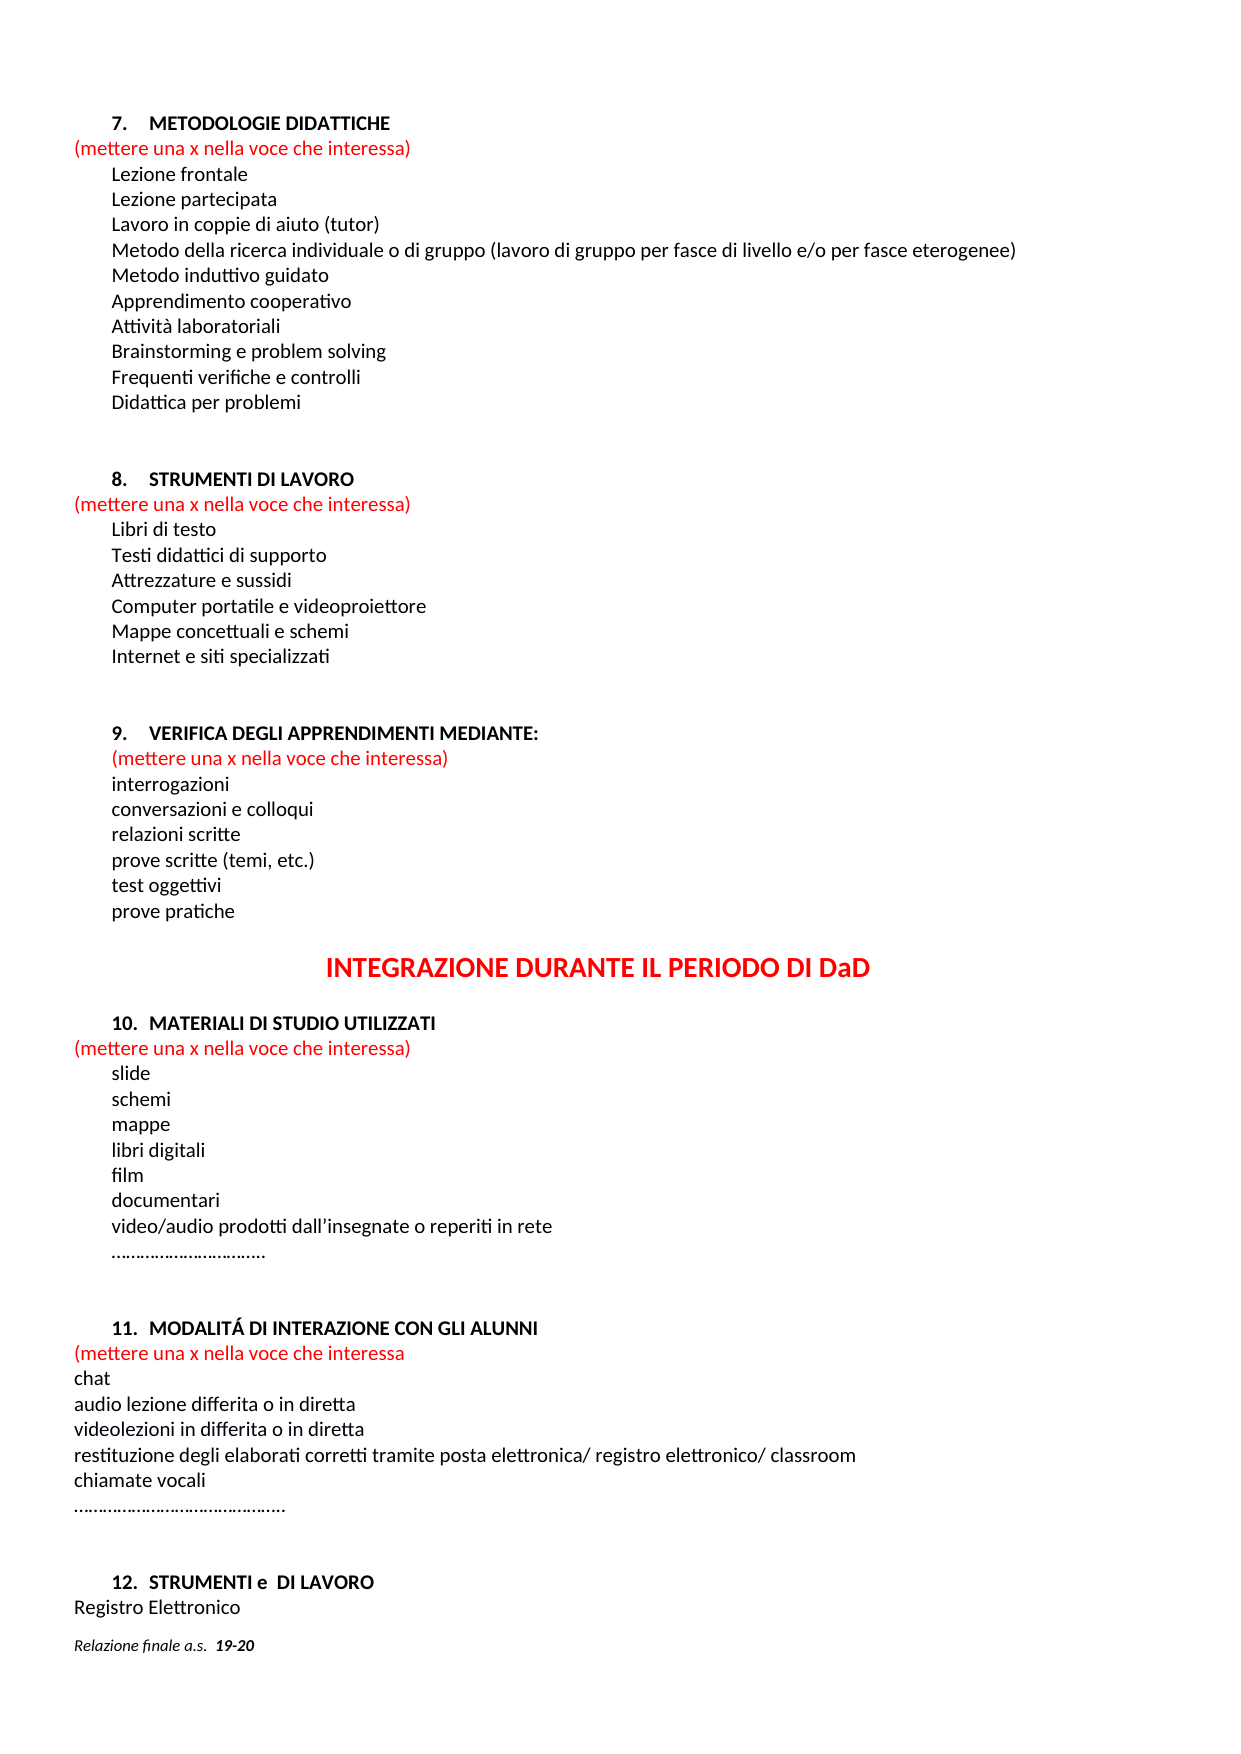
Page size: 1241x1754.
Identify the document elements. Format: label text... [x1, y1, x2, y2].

text (mettere una x nella voce che interessa) [74, 491, 1122, 517]
text chiamate vocali [74, 1467, 1122, 1493]
text Mappe concettuali e schemi [111, 618, 1122, 644]
text audio lezione differita o in diretta [74, 1391, 1122, 1416]
text INTEGRAZIONE DURANTE IL PERIODO DI DaD [74, 949, 1122, 984]
list VERIFICA DEGLI APPRENDIMENTI MEDIANTE: [111, 720, 1122, 745]
text Brainstorming e problem solving [111, 339, 1122, 364]
list METODOLOGIE DIDATTICHE [111, 110, 1122, 135]
text Lezione partecipata [111, 186, 1122, 212]
text documentari [111, 1188, 1122, 1213]
text (mettere una x nella voce che interessa) [111, 745, 1122, 771]
list MODALITÁ DI INTERAZIONE CON GLI ALUNNI [111, 1315, 1122, 1340]
text schemi [111, 1086, 1122, 1111]
list MATERIALI DI STUDIO UTILIZZATI [111, 1010, 1122, 1035]
text Lavoro in coppie di aiuto (tutor) [111, 212, 1122, 237]
text prove pratiche [111, 898, 1122, 923]
text (mettere una x nella voce che interessa [74, 1340, 1122, 1366]
list STRUMENTI e DI LAVORO [111, 1569, 1122, 1594]
text Didattica per problemi [111, 389, 1122, 415]
text Apprendimento cooperativo [111, 288, 1122, 313]
text Lezione frontale [111, 161, 1122, 186]
text interrogazioni [111, 771, 1122, 796]
text …………………………………….. [74, 1493, 1122, 1518]
text conversazioni e colloqui [111, 796, 1122, 822]
text Internet e siti specializzati [111, 644, 1122, 669]
text film [111, 1162, 1122, 1188]
text chat [74, 1366, 1122, 1391]
text libri digitali [111, 1137, 1122, 1162]
text Testi didattici di supporto [111, 542, 1122, 567]
text Computer portatile e videoproiettore [111, 593, 1122, 618]
text (mettere una x nella voce che interessa) [74, 135, 1122, 161]
text videolezioni in differita o in diretta [74, 1416, 1122, 1442]
text Frequenti verifiche e controlli [111, 364, 1122, 389]
text Metodo induttivo guidato [111, 262, 1122, 288]
text prove scritte (temi, etc.) [111, 847, 1122, 872]
text relazioni scritte [111, 822, 1122, 847]
text mappe [111, 1111, 1122, 1137]
text Registro Elettronico [74, 1594, 1122, 1620]
text Attrezzature e sussidi [111, 567, 1122, 593]
list STRUMENTI DI LAVORO [111, 466, 1122, 491]
text Attività laboratoriali [111, 313, 1122, 339]
text test oggettivi [111, 872, 1122, 898]
text ………………………….. [111, 1238, 1122, 1264]
text slide [111, 1061, 1122, 1086]
text Metodo della ricerca individuale o di gruppo (lavoro di gruppo per fasce di livello e/o per fasce eterogenee) [111, 237, 1122, 262]
text video/audio prodotti dall’insegnate o reperiti in rete [111, 1213, 1122, 1238]
text Libri di testo [111, 517, 1122, 542]
text restituzione degli elaborati corretti tramite posta elettronica/ registro elettronico/ classroom [74, 1442, 1122, 1467]
text (mettere una x nella voce che interessa) [74, 1035, 1122, 1061]
